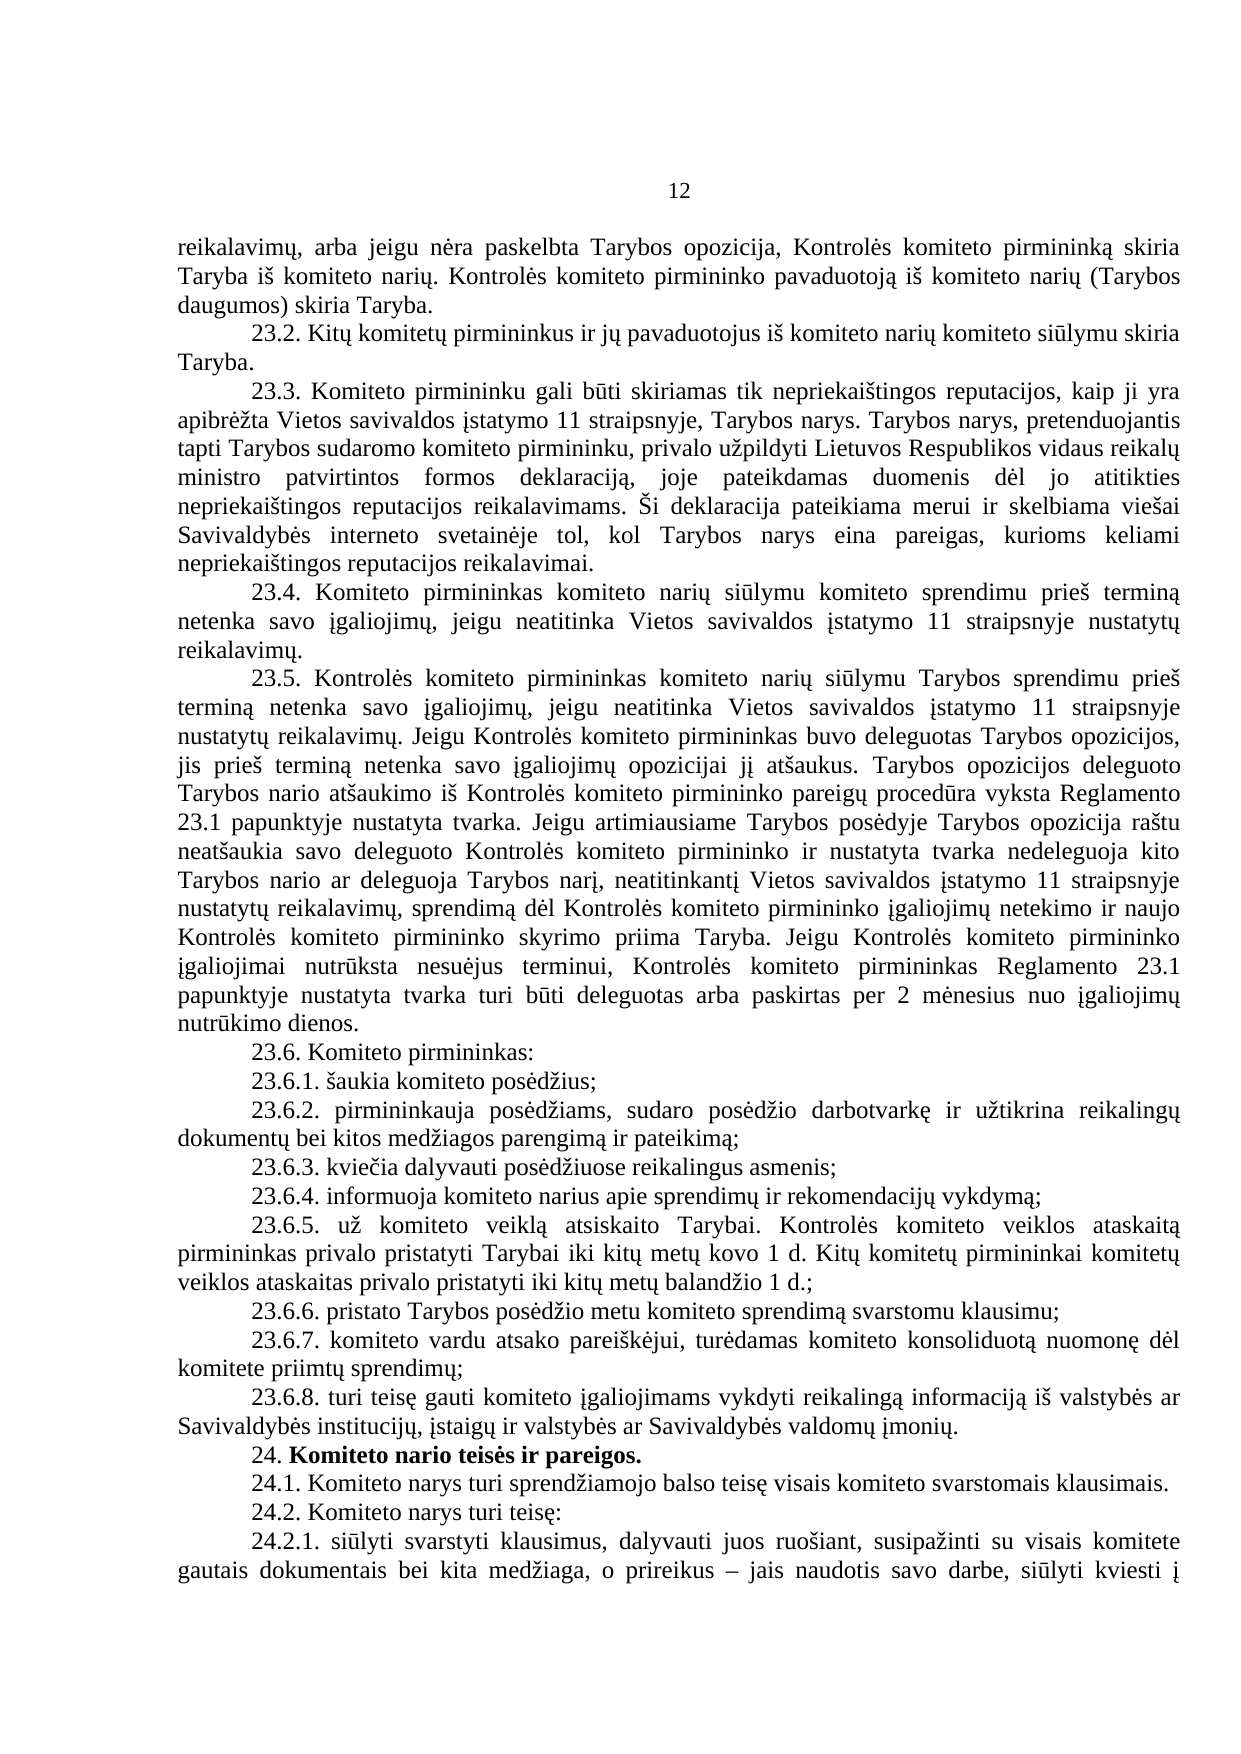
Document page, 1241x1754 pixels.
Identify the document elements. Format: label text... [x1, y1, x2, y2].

text 23.2. Kitų komitetų pirmininkus ir jų pavaduotojus iš komiteto narių komiteto siūlymu skiria Taryba. [177, 318, 1181, 376]
text 23.6.3. kviečia dalyvauti posėdžiuose reikalingus asmenis; [177, 1152, 1181, 1181]
text 23.6.5. už komiteto veiklą atsiskaito Tarybai. Kontrolės komiteto veiklos ataskaitą pirmininkas privalo pristatyti Tarybai iki kitų metų kovo 1 d. Kitų komitetų pirmininkai komitetų veiklos ataskaitas privalo pristatyti iki kitų metų balandžio 1 d.; [177, 1210, 1181, 1296]
text 23.5. Kontrolės komiteto pirmininkas komiteto narių siūlymu Tarybos sprendimu prieš terminą netenka savo įgaliojimų, jeigu neatitinka Vietos savivaldos įstatymo 11 straipsnyje nustatytų reikalavimų. Jeigu Kontrolės komiteto pirmininkas buvo deleguotas Tarybos opozicijos, jis prieš terminą netenka savo įgaliojimų opozicijai jį atšaukus. Tarybos opozicijos deleguoto Tarybos nario atšaukimo iš Kontrolės komiteto pirmininko pareigų procedūra vyksta Reglamento 23.1 papunktyje nustatyta tvarka. Jeigu artimiausiame Tarybos posėdyje Tarybos opozicija raštu neatšaukia savo deleguoto Kontrolės komiteto pirmininko ir nustatyta tvarka nedeleguoja kito Tarybos nario ar deleguoja Tarybos narį, neatitinkantį Vietos savivaldos įstatymo 11 straipsnyje nustatytų reikalavimų, sprendimą dėl Kontrolės komiteto pirmininko įgaliojimų netekimo ir naujo Kontrolės komiteto pirmininko skyrimo priima Taryba. Jeigu Kontrolės komiteto pirmininko įgaliojimai nutrūksta nesuėjus terminui, Kontrolės komiteto pirmininkas Reglamento 23.1 papunktyje nustatyta tvarka turi būti deleguotas arba paskirtas per 2 mėnesius nuo įgaliojimų nutrūkimo dienos. [177, 663, 1181, 1037]
text 24.2. Komiteto narys turi teisę: [177, 1497, 1181, 1526]
text 23.6.8. turi teisę gauti komiteto įgaliojimams vykdyti reikalingą informaciją iš valstybės ar Savivaldybės institucijų, įstaigų ir valstybės ar Savivaldybės valdomų įmonių. [177, 1382, 1181, 1440]
text reikalavimų, arba jeigu nėra paskelbta Tarybos opozicija, Kontrolės komiteto pirmininką skiria Taryba iš komiteto narių. Kontrolės komiteto pirmininko pavaduotoją iš komiteto narių (Tarybos daugumos) skiria Taryba. [177, 232, 1181, 318]
text 23.6. Komiteto pirmininkas: [177, 1037, 1181, 1066]
text 23.6.2. pirmininkauja posėdžiams, sudaro posėdžio darbotvarkę ir užtikrina reikalingų dokumentų bei kitos medžiagos parengimą ir pateikimą; [177, 1095, 1181, 1152]
text 24.2.1. siūlyti svarstyti klausimus, dalyvauti juos ruošiant, susipažinti su visais komitete gautais dokumentais bei kita medžiaga, o prireikus – jais naudotis savo darbe, siūlyti kviesti į [177, 1526, 1181, 1583]
text 23.6.7. komiteto vardu atsako pareiškėjui, turėdamas komiteto konsoliduotą nuomonę dėl komitete priimtų sprendimų; [177, 1325, 1181, 1382]
text 23.6.1. šaukia komiteto posėdžius; [177, 1066, 1181, 1095]
text 24. Komiteto nario teisės ir pareigos. [177, 1440, 1181, 1468]
text 23.4. Komiteto pirmininkas komiteto narių siūlymu komiteto sprendimu prieš terminą netenka savo įgaliojimų, jeigu neatitinka Vietos savivaldos įstatymo 11 straipsnyje nustatytų reikalavimų. [177, 577, 1181, 663]
text 23.6.6. pristato Tarybos posėdžio metu komiteto sprendimą svarstomu klausimu; [177, 1296, 1181, 1325]
text 23.6.4. informuoja komiteto narius apie sprendimų ir rekomendacijų vykdymą; [177, 1181, 1181, 1210]
text 24.1. Komiteto narys turi sprendžiamojo balso teisę visais komiteto svarstomais klausimais. [177, 1468, 1181, 1497]
text 23.3. Komiteto pirmininku gali būti skiriamas tik nepriekaištingos reputacijos, kaip ji yra apibrėžta Vietos savivaldos įstatymo 11 straipsnyje, Tarybos narys. Tarybos narys, pretenduojantis tapti Tarybos sudaromo komiteto pirmininku, privalo užpildyti Lietuvos Respublikos vidaus reikalų ministro patvirtintos formos deklaraciją, joje pateikdamas duomenis dėl jo atitikties nepriekaištingos reputacijos reikalavimams. Ši deklaracija pateikiama merui ir skelbiama viešai Savivaldybės interneto svetainėje tol, kol Tarybos narys eina pareigas, kurioms keliami nepriekaištingos reputacijos reikalavimai. [177, 376, 1181, 577]
